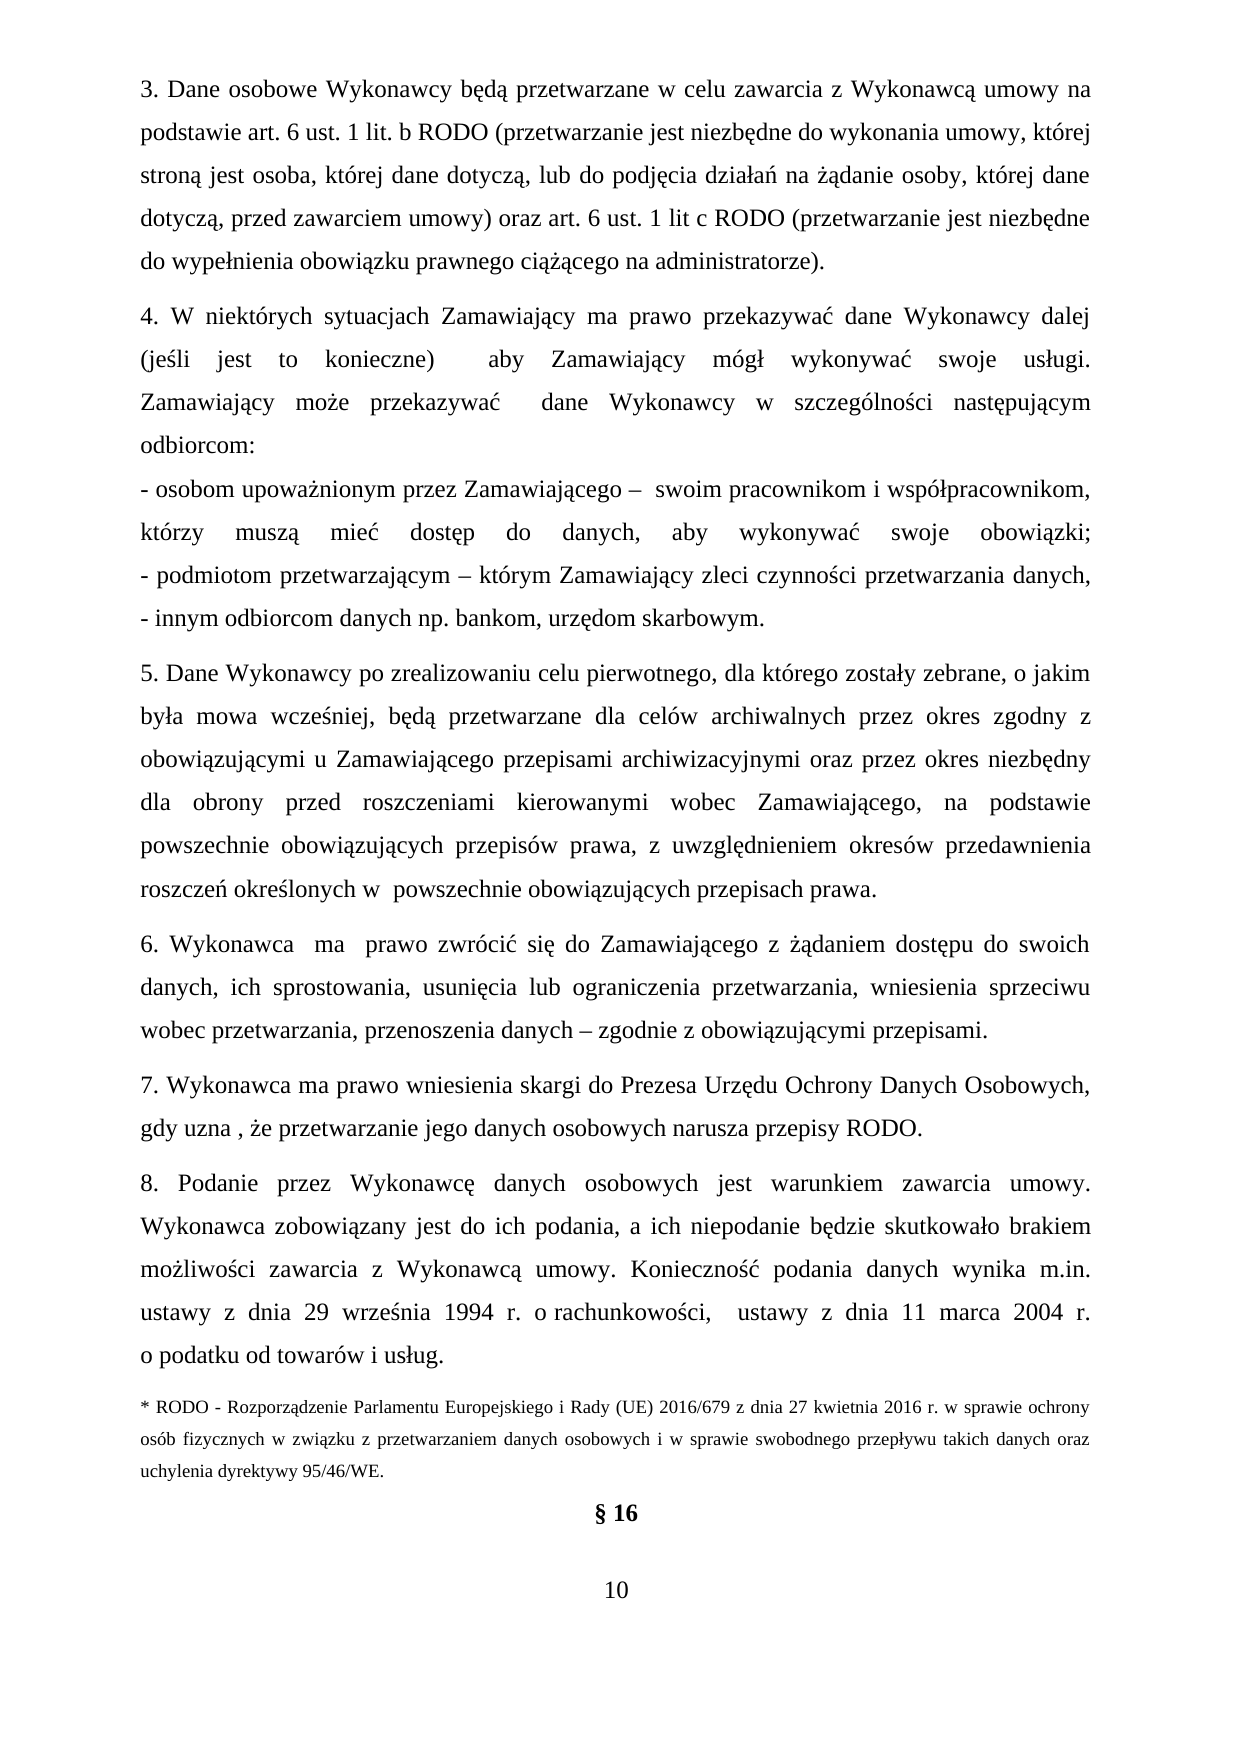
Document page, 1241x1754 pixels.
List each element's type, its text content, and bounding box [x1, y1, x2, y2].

text 7. Wykonawca ma prawo wniesienia skargi do Prezesa Urzędu Ochrony Danych Osobowych, gdy uzna , że przetwarzanie jego danych osobowych narusza przepisy RODO. [140, 1070, 1092, 1142]
text 8. Podanie przez Wykonawcę danych osobowych jest warunkiem zawarcia umowy. Wykonawca zobowiązany jest do ich podania, a ich niepodanie będzie skutkowało brakiem możliwości zawarcia z Wykonawcą umowy. Konieczność podania danych wynika m.in. ustawy z dnia 29 września 1994 r. o rachunkowości, ustawy z dnia 11 marca 2004 r. o podatku od towarów i usług. [140, 1168, 1092, 1369]
text 5. Dane Wykonawcy po zrealizowaniu celu pierwotnego, dla którego zostały zebrane, o jakim była mowa wcześniej, będą przetwarzane dla celów archiwalnych przez okres zgodny z obowiązującymi u Zamawiającego przepisami archiwizacyjnymi oraz przez okres niezbędny dla obrony przed roszczeniami kierowanymi wobec Zamawiającego, na podstawie powszechnie obowiązujących przepisów prawa, z uwzględnieniem okresów przedawnienia roszczeń określonych w powszechnie obowiązujących przepisach prawa. [140, 658, 1092, 902]
text * RODO - Rozporządzenie Parlamentu Europejskiego i Rady (UE) 2016/679 z dnia 27 kwietnia 2016 r. w sprawie ochrony osób fizycznych w związku z przetwarzaniem danych osobowych i w sprawie swobodnego przepływu takich danych oraz uchylenia dyrektywy 95/46/WE. [140, 1396, 1092, 1482]
text 4. W niektórych sytuacjach Zamawiający ma prawo przekazywać dane Wykonawcy dalej (jeśli jest to konieczne) aby Zamawiający mógł wykonywać swoje usługi. Zamawiający może przekazywać dane Wykonawcy w szczególności następującym odbiorcom: - osobom upoważnionym przez Zamawiającego – swoim pracownikom i współpracownikom, którzy muszą mieć dostęp do danych, aby wykonywać swoje obowiązki; - podmiotom przetwarzającym – którym Zamawiający zleci czynności przetwarzania danych, - innym odbiorcom danych np. bankom, urzędom skarbowym. [140, 301, 1092, 632]
text 3. Dane osobowe Wykonawcy będą przetwarzane w celu zawarcia z Wykonawcą umowy na podstawie art. 6 ust. 1 lit. b RODO (przetwarzanie jest niezbędne do wykonania umowy, której stroną jest osoba, której dane dotyczą, lub do podjęcia działań na żądanie osoby, której dane dotyczą, przed zawarciem umowy) oraz art. 6 ust. 1 lit c RODO (przetwarzanie jest niezbędne do wypełnienia obowiązku prawnego ciążącego na administratorze). [140, 74, 1092, 275]
text § 16 [140, 1498, 1092, 1527]
text 6. Wykonawca ma prawo zwrócić się do Zamawiającego z żądaniem dostępu do swoich danych, ich sprostowania, usunięcia lub ograniczenia przetwarzania, wniesienia sprzeciwu wobec przetwarzania, przenoszenia danych – zgodnie z obowiązującymi przepisami. [140, 929, 1092, 1044]
